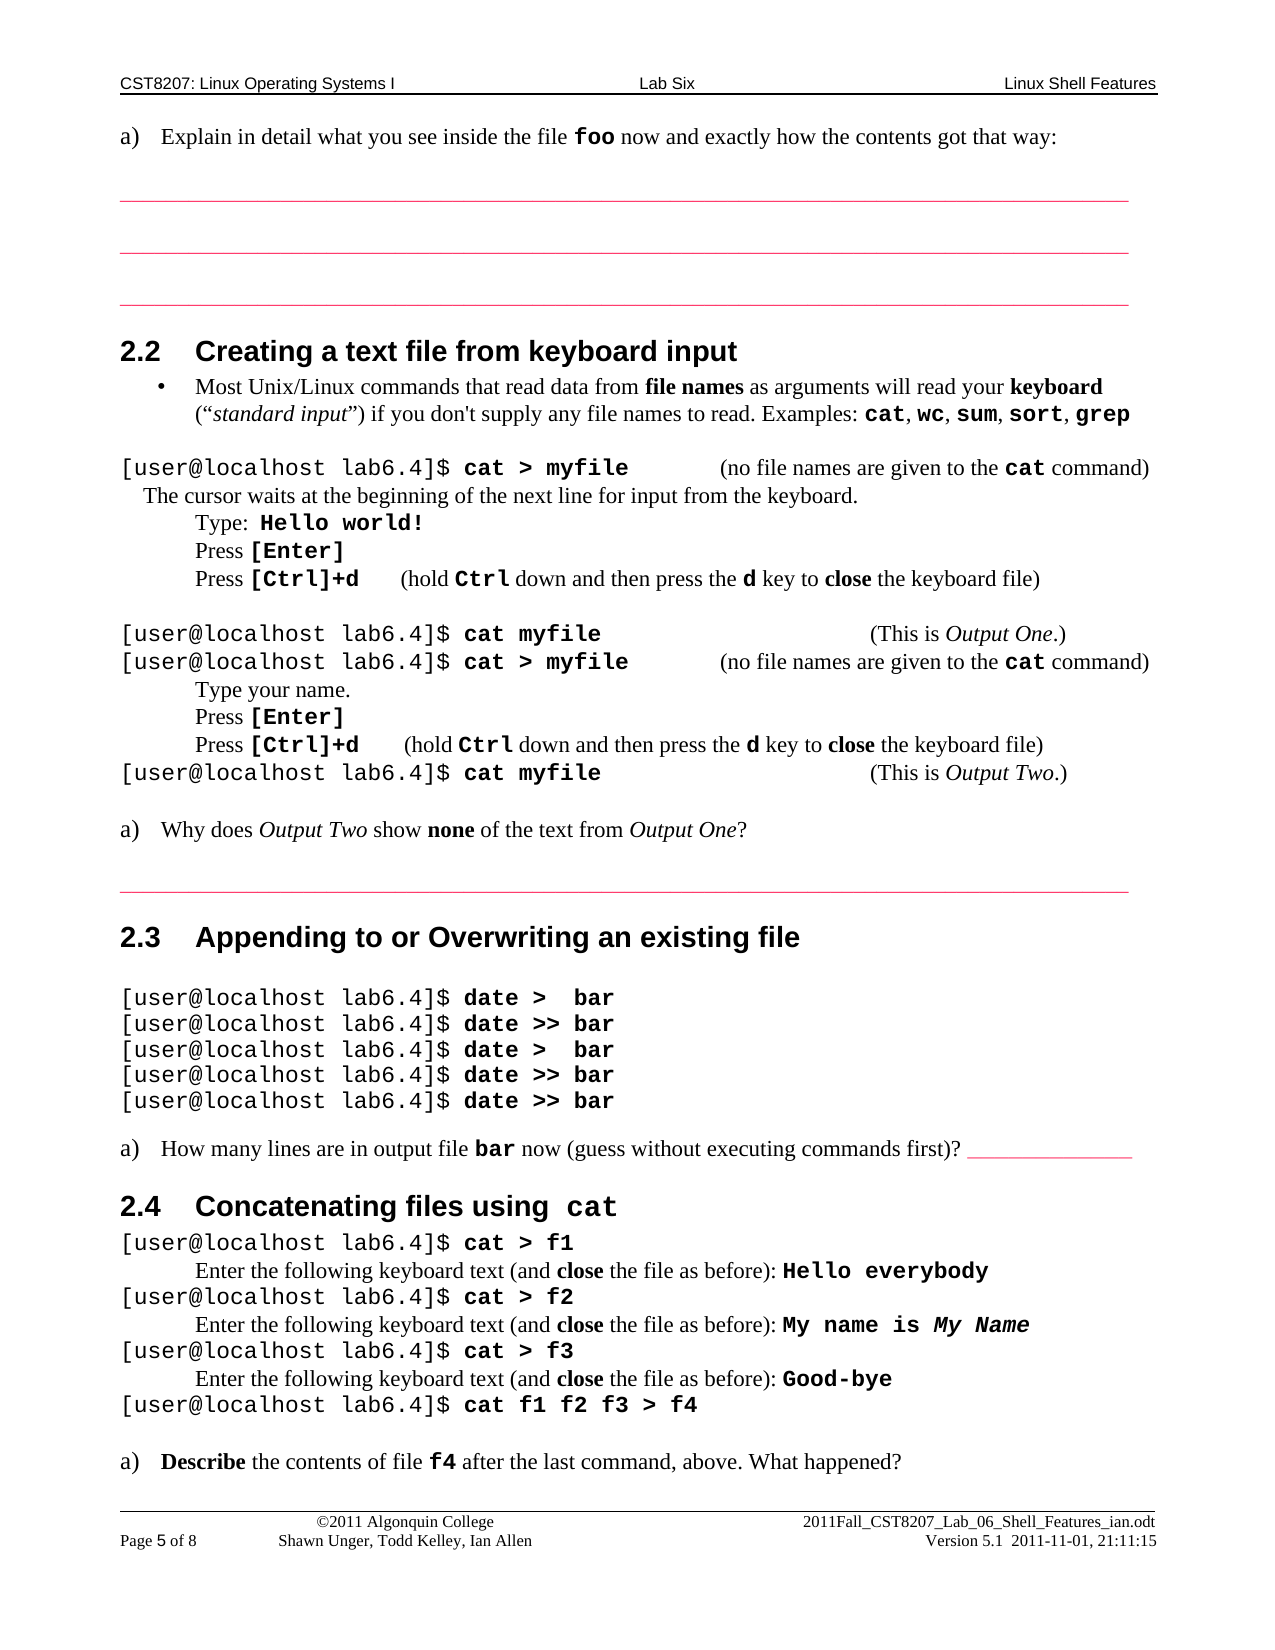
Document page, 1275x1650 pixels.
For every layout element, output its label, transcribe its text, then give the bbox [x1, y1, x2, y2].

subtitle Concatenating files using cat [120, 1189, 1155, 1225]
text Press [Enter] [120, 537, 1155, 565]
text [user@localhost lab6.4]$ cat > myfile (no file names are given to the cat command) [120, 454, 1155, 483]
text [user@localhost lab6.4]$ date >> bar [120, 1090, 1155, 1116]
list Most Unix/Linux commands that read data from file names as arguments will read your keyboard (“standard input”) if you don't supply any file names to read. Examples: cat, wc, sum, sort, grep [157, 373, 1155, 454]
text Enter the following keyboard text (and close the file as before): My name is My Name [120, 1311, 1155, 1339]
text [user@localhost lab6.4]$ cat f1 f2 f3 > f4 [120, 1393, 1155, 1446]
text [user@localhost lab6.4]$ cat myfile (This is Output Two.) [120, 759, 1155, 787]
text [user@localhost lab6.4]$ cat > myfile (no file names are given to the cat command) [120, 648, 1155, 676]
subtitle Appending to or Overwriting an existing file [120, 920, 1155, 954]
text [user@localhost lab6.4]$ cat myfile (This is Output One.) [120, 620, 1155, 648]
text Type your name. [120, 676, 1155, 703]
text Enter the following keyboard text (and close the file as before): Hello everybody [120, 1257, 1155, 1285]
text [user@localhost lab6.4]$ cat > f2 [120, 1285, 1155, 1311]
list Describe the contents of file f4 after the last command, above. What happened? [120, 1446, 1155, 1476]
text Press [Ctrl]+d (hold Ctrl down and then press the d key to close the keyboard file) [120, 565, 1155, 594]
list How many lines are in output file bar now (guess without executing commands first)? ____________ [120, 1133, 1155, 1164]
list Explain in detail what you see inside the file foo now and exactly how the contents got that way: ________________________________________________________________________________________ ________________________________________________________________________________________ ________________________________________________________________________________________ [120, 121, 1155, 309]
text [user@localhost lab6.4]$ cat > f3 [120, 1339, 1155, 1365]
text The cursor waits at the beginning of the next line for input from the keyboard. [120, 483, 1155, 509]
text [user@localhost lab6.4]$ date > bar [120, 1038, 1155, 1064]
text [user@localhost lab6.4]$ date >> bar [120, 1012, 1155, 1038]
text [user@localhost lab6.4]$ cat > f1 [120, 1231, 1155, 1257]
text Press [Enter] [120, 703, 1155, 731]
text Type: Hello world! [120, 509, 1155, 537]
subtitle Creating a text file from keyboard input [120, 334, 1155, 367]
text Press [Ctrl]+d (hold Ctrl down and then press the d key to close the keyboard file) [120, 731, 1155, 759]
list Why does Output Two show none of the text from Output One? ________________________________________________________________________________________ [120, 814, 1155, 895]
text Enter the following keyboard text (and close the file as before): Good-bye [120, 1365, 1155, 1393]
text [user@localhost lab6.4]$ date > bar [120, 960, 1155, 1012]
text [user@localhost lab6.4]$ date >> bar [120, 1064, 1155, 1090]
